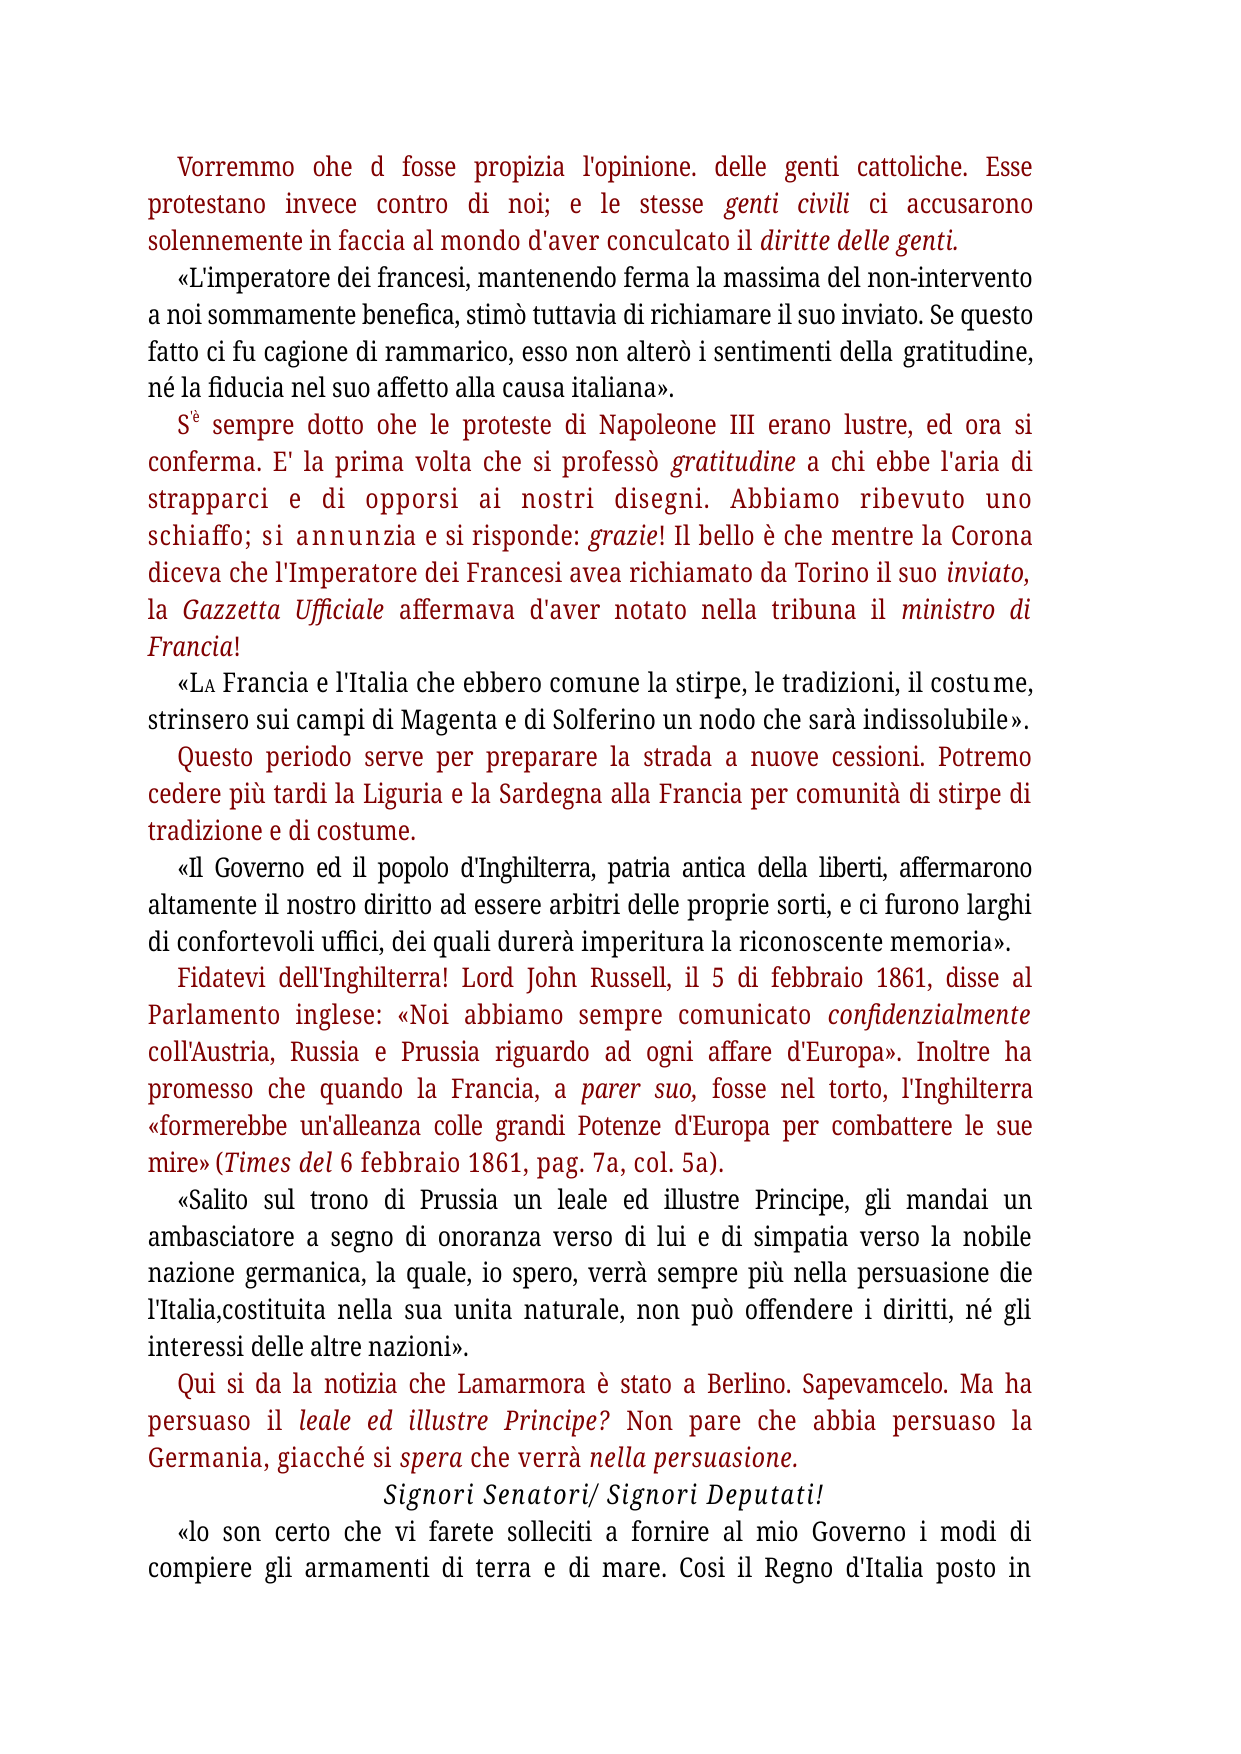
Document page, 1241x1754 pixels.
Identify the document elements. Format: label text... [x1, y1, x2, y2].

text Fidatevi dell'Inghilterra! Lord John Russell, il 5 di febbraio 1861, disse al Parlamento inglese: «Noi abbiamo sempre comunicato confidenzialmente coll'Austria, Russia e Prussia riguardo ad ogni affare d'Europa». Inoltre ha promesso che quando la Francia, a parer suo, fosse nel torto, l'Inghilterra «formerebbe un'alleanza colle grandi Potenze d'Europa per combattere le sue mire» (Times del 6 febbraio 1861, pag. 7a, col. 5a). [148, 959, 1033, 1180]
text Signori Senatori/ Signori Deputati! [148, 1475, 1033, 1512]
text «lo son certo che vi farete solleciti a fornire al mio Governo i modi di compiere gli armamenti di terra e di mare. Cosi il Regno d'Italia posto in [148, 1512, 1033, 1586]
text S'è sempre dotto ohe le proteste di Napoleone III erano lustre, ed ora si conferma. E' la prima volta che si professò gratitudine a chi ebbe l'aria di strapparci e di opporsi ai nostri disegni. Abbiamo ribevuto uno schiaffo; si annunzia e si risponde: grazie! Il bello è che mentre la Corona diceva che l'Imperatore dei Francesi avea richiamato da Torino il suo inviato, la Gazzetta Ufficiale affermava d'aver notato nella tribuna il ministro di Francia! [148, 406, 1033, 664]
text Questo periodo serve per preparare la strada a nuove cessioni. Potremo cedere più tardi la Liguria e la Sardegna alla Francia per comunità di stirpe di tradizione e di costume. [148, 738, 1033, 848]
text «Il Governo ed il popolo d'Inghilterra, patria antica della liberti, affermarono altamente il nostro diritto ad essere arbitri delle proprie sorti, e ci furono larghi di confortevoli uffici, dei quali durerà imperitura la riconoscente memoria». [148, 848, 1033, 959]
text Vorremmo ohe d fosse propizia l'opinione. delle genti cattoliche. Esse protestano invece contro di noi; e le stesse genti civili ci accusarono solennemente in faccia al mondo d'aver conculcato il diritte delle genti. [148, 148, 1033, 258]
text «La Francia e l'Italia che ebbero comune la stirpe, le tradizioni, il costume, strinsero sui campi di Magenta e di Solferino un nodo che sarà indissolubile». [148, 664, 1033, 738]
text «L'imperatore dei francesi, mantenendo ferma la massima del non-intervento a noi sommamente benefica, stimò tuttavia di richiamare il suo inviato. Se questo fatto ci fu cagione di rammarico, esso non alterò i sentimenti della gratitudine, né la fiducia nel suo affetto alla causa italiana». [148, 258, 1033, 406]
text «Salito sul trono di Prussia un leale ed illustre Principe, gli mandai un ambasciatore a segno di onoranza verso di lui e di simpatia verso la nobile nazione germanica, la quale, io spero, verrà sempre più nella persuasione die l'Italia,costituita nella sua unita naturale, non può offendere i diritti, né gli interessi delle altre nazioni». [148, 1180, 1033, 1364]
text Qui si da la notizia che Lamarmora è stato a Berlino. Sapevamcelo. Ma ha persuaso il leale ed illustre Principe? Non pare che abbia persuaso la Germania, giacché si spera che verrà nella persuasione. [148, 1364, 1033, 1475]
